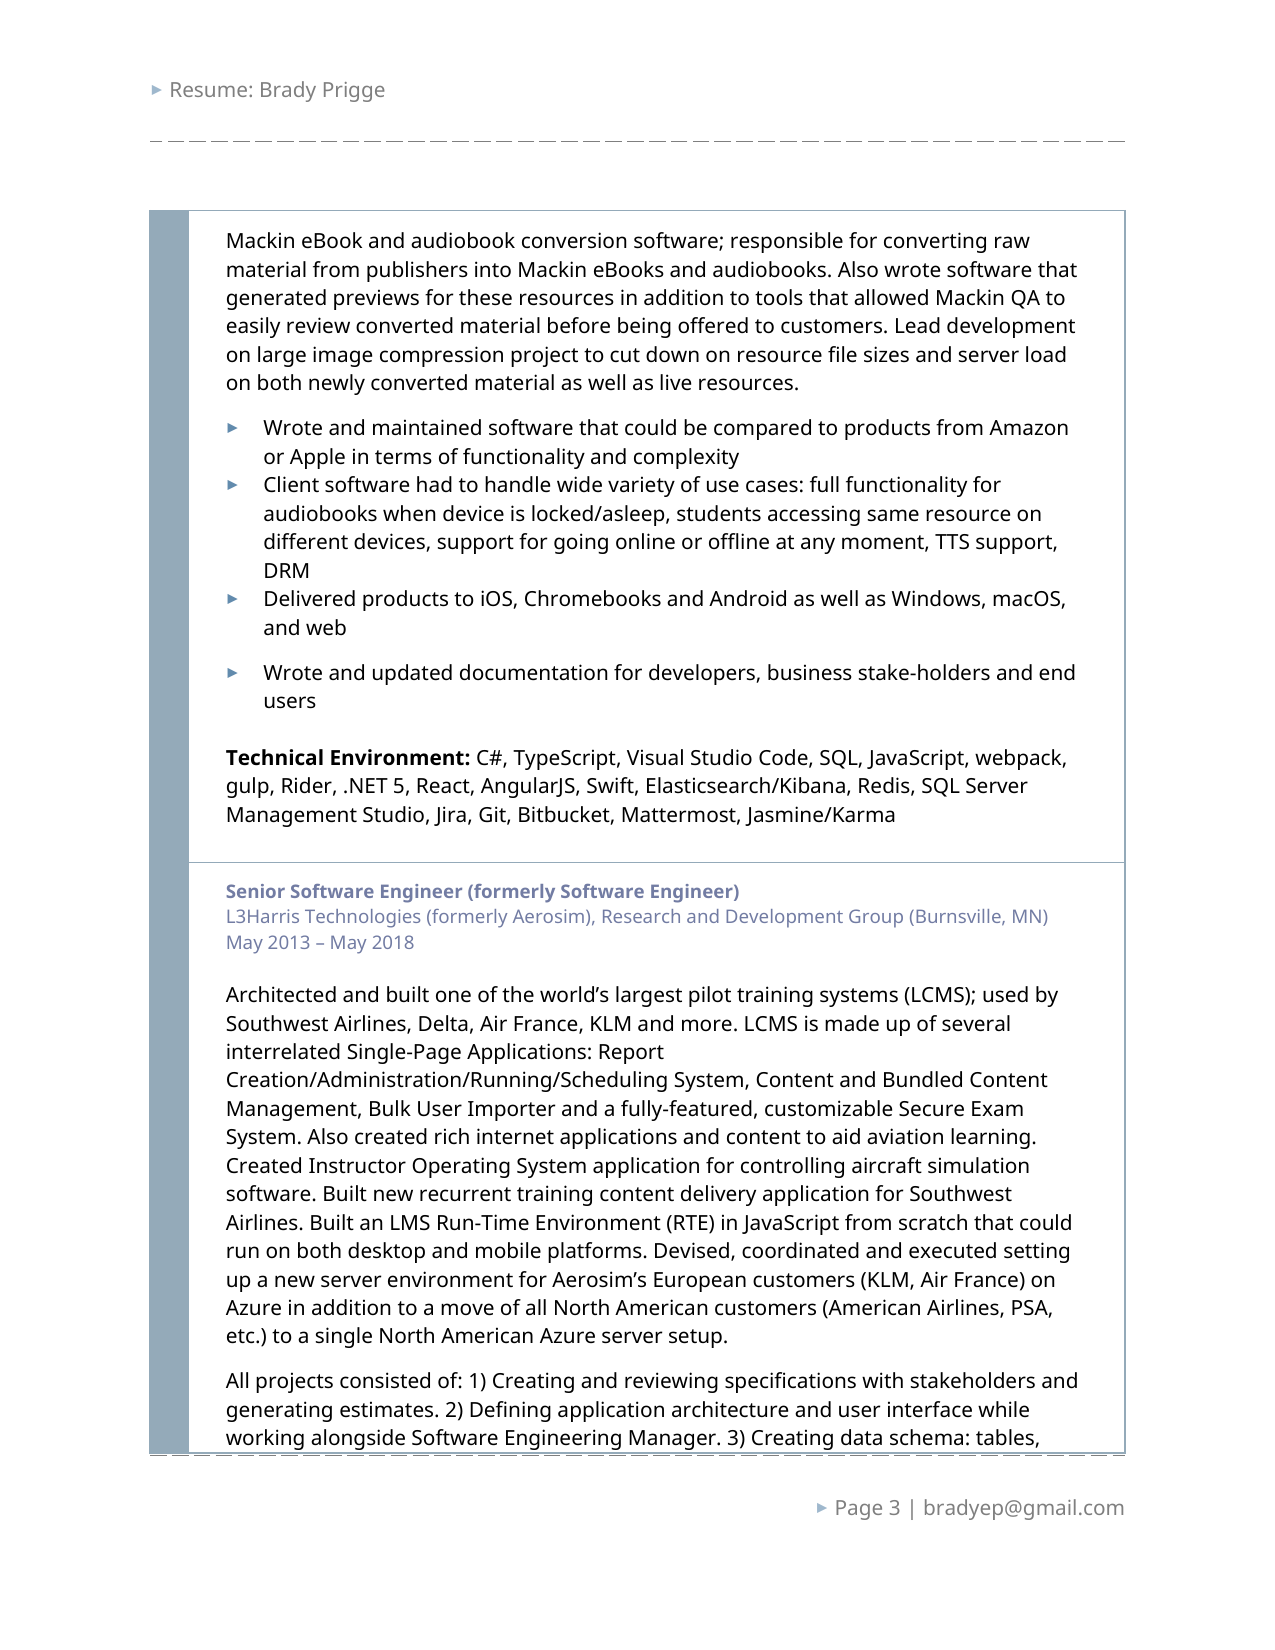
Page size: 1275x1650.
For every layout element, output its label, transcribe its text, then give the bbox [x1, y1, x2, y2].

table_cell Senior Software Engineer (formerly Software Engineer) L3Harris Technologies (formerly Aerosim), Research and Development Group (Burnsville, MN) May 2013 – May 2018 Architected and built one of the world’s largest pilot training systems (LCMS); used by Southwest Airlines, Delta, Air France, KLM and more. LCMS is made up of several interrelated Single-Page Applications: Report Creation/Administration/Running/Scheduling System, Content and Bundled Content Management, Bulk User Importer and a fully-featured, customizable Secure Exam System. Also created rich internet applications and content to aid aviation learning. Created Instructor Operating System application for controlling aircraft simulation software. Built new recurrent training content delivery application for Southwest Airlines. Built an LMS Run-Time Environment (RTE) in JavaScript from scratch that could run on both desktop and mobile platforms. Devised, coordinated and executed setting up a new server environment for Aerosim’s European customers (KLM, Air France) on Azure in addition to a move of all North American customers (American Airlines, PSA, etc.) to a single North American Azure server setup. All projects consisted of: 1) Creating and reviewing specifications with stakeholders and generating estimates. 2) Defining application architecture and user interface while working alongside Software Engineering Manager. 3) Creating data schema: tables, [189, 863, 1124, 1452]
table_header Mackin eBook and audiobook conversion software; responsible for converting raw material from publishers into Mackin eBooks and audiobooks. Also wrote software that generated previews for these resources in addition to tools that allowed Mackin QA to easily review converted material before being offered to customers. Lead development on large image compression project to cut down on resource file sizes and server load on both newly converted material as well as live resources. Wrote and maintained software that could be compared to products from Amazon or Apple in terms of functionality and complexity Client software had to handle wide variety of use cases: full functionality for audiobooks when device is locked/asleep, students accessing same resource on different devices, support for going online or offline at any moment, TTS support, DRM Delivered products to iOS, Chromebooks and Android as well as Windows, macOS, and web Wrote and updated documentation for developers, business stake-holders and end users Technical Environment: C#, TypeScript, Visual Studio Code, SQL, JavaScript, webpack, gulp, Rider, .NET 5, React, AngularJS, Swift, Elasticsearch/Kibana, Redis, SQL Server Management Studio, Jira, Git, Bitbucket, Mattermost, Jasmine/Karma [189, 211, 1124, 862]
table_cell [151, 863, 187, 1452]
table_header [151, 211, 187, 862]
